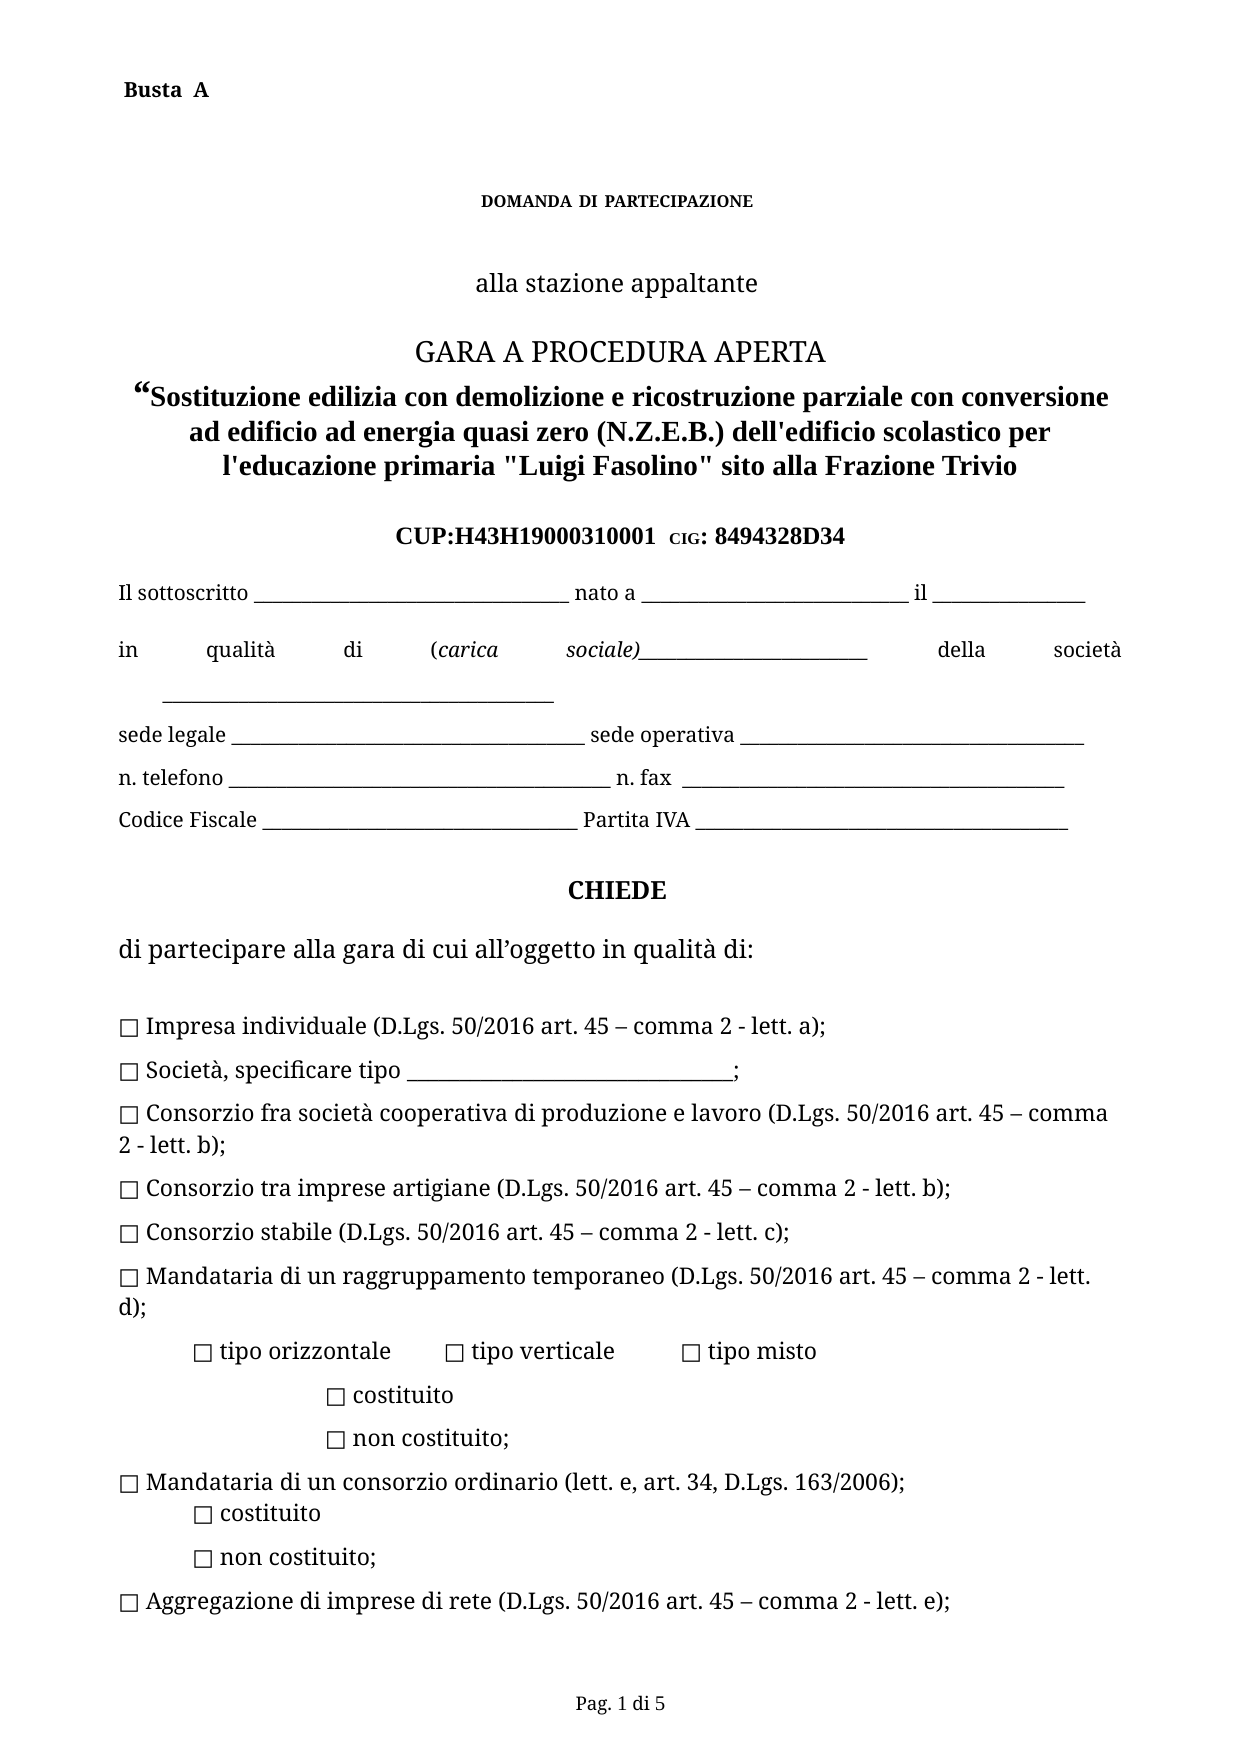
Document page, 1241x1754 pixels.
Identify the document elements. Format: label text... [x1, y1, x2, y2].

text domanda di partecipazione [118, 181, 1122, 215]
text □ Società, specificare tipo _______________________________; [118, 1054, 1122, 1085]
text di partecipare alla gara di cui all’oggetto in qualità di: [118, 932, 1122, 966]
text in qualità di (carica sociale)________________________ della società _________________________________________ [118, 635, 1122, 706]
text Codice Fiscale _________________________________ Partita IVA _______________________________________ [118, 805, 1122, 834]
text □ costituito [118, 1497, 1122, 1529]
text □ Mandataria di un consorzio ordinario (lett. e, art. 34, D.Lgs. 163/2006); [118, 1466, 1122, 1497]
text GARA A PROCEDURA APERTA [118, 331, 1122, 371]
text n. telefono ________________________________________ n. fax ________________________________________ [118, 763, 1122, 791]
text □ Aggregazione di imprese di rete (D.Lgs. 50/2016 art. 45 – comma 2 - lett. e); [118, 1585, 1122, 1616]
text □ Consorzio fra società cooperativa di produzione e lavoro (D.Lgs. 50/2016 art. 45 – comma 2 - lett. b); [118, 1097, 1122, 1160]
text □ tipo orizzontale □ tipo verticale □ tipo misto [118, 1335, 1122, 1366]
text □ non costituito; [118, 1541, 1122, 1572]
text □ Consorzio tra imprese artigiane (D.Lgs. 50/2016 art. 45 – comma 2 - lett. b); [118, 1172, 1122, 1204]
text □ Consorzio stabile (D.Lgs. 50/2016 art. 45 – comma 2 - lett. c); [118, 1216, 1122, 1247]
text Il sottoscritto _________________________________ nato a ____________________________ il ________________ [118, 578, 1122, 607]
text □ costituito [266, 1379, 1122, 1410]
text alla stazione appaltante [118, 266, 1122, 300]
text “Sostituzione edilizia con demolizione e ricostruzione parziale con conversione ad edificio ad energia quasi zero (N.Z.E.B.) dell'edificio scolastico per l'educazione primaria "Luigi Fasolino" sito alla Frazione Trivio [118, 371, 1122, 481]
text □ Mandataria di un raggruppamento temporaneo (D.Lgs. 50/2016 art. 45 – comma 2 - lett. d); [118, 1260, 1122, 1322]
text □ Impresa individuale (D.Lgs. 50/2016 art. 45 – comma 2 - lett. a); [118, 1010, 1122, 1041]
text CHIEDE [118, 873, 1122, 907]
text sede legale _____________________________________ sede operativa ____________________________________ [118, 720, 1122, 749]
text CUP:H43H19000310001 cig: 8494328D34 [118, 521, 1122, 550]
text □ non costituito; [266, 1422, 1122, 1454]
